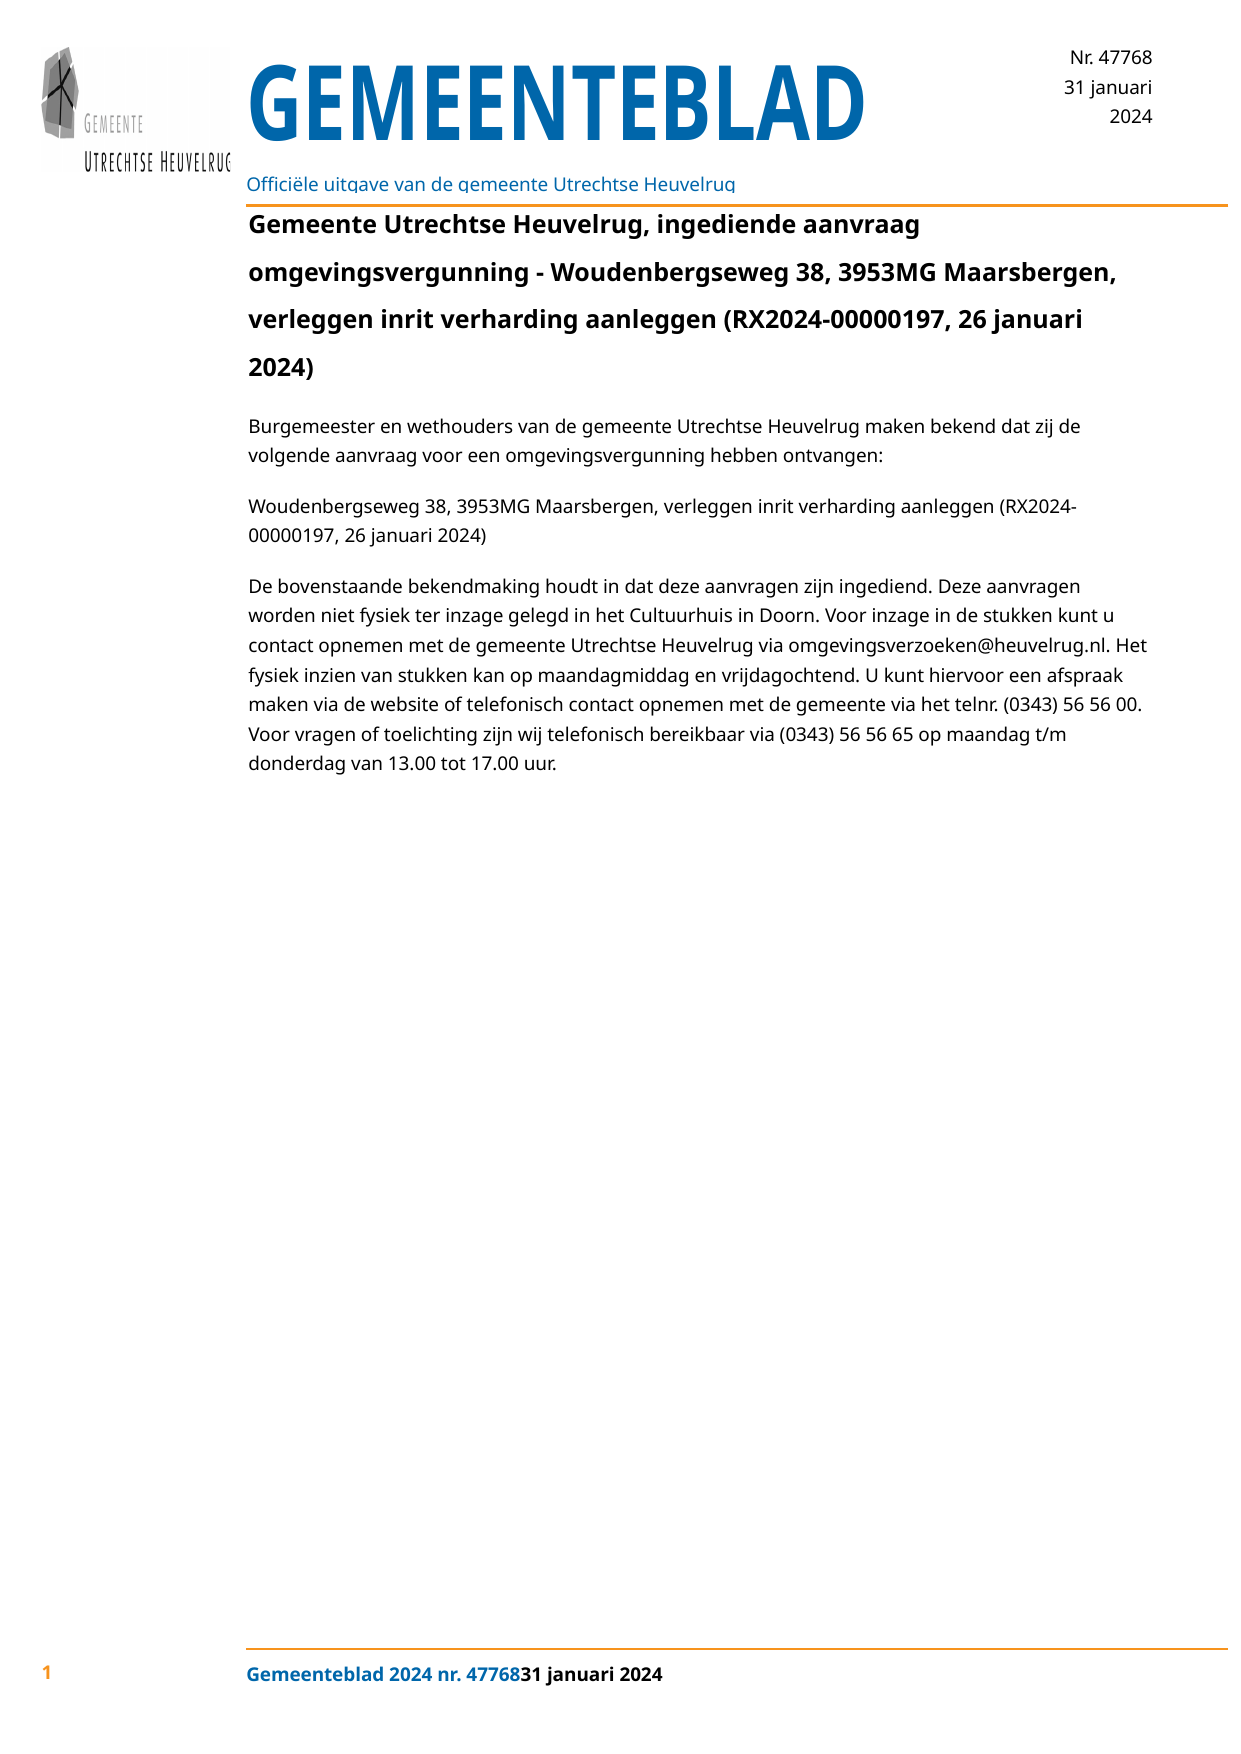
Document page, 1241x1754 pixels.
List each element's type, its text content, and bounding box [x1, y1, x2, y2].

text De bovenstaande bekendmaking houdt in dat deze aanvragen zijn ingediend. Deze aanvragen worden niet fysiek ter inzage gelegd in het Cultuurhuis in Doorn. Voor inzage in de stukken kunt u contact opnemen met de gemeente Utrechtse Heuvelrug via omgevingsverzoeken@heuvelrug.nl. Het fysiek inzien van stukken kan op maandagmiddag en vrijdagochtend. U kunt hiervoor een afspraak maken via de website of telefonisch contact opnemen met de gemeente via het telnr. (0343) 56 56 00. Voor vragen of toelichting zijn wij telefonisch bereikbaar via (0343) 56 56 65 op maandag t/m donderdag van 13.00 tot 17.00 uur. [248, 573, 1152, 776]
picture [41, 47, 231, 172]
text Gemeente Utrechtse Heuvelrug, ingediende aanvraag omgevingsvergunning - Woudenbergseweg 38, 3953MG Maarsbergen, verleggen inrit verharding aanleggen (RX2024-00000197, 26 januari 2024) [248, 207, 1152, 384]
text Woudenbergseweg 38, 3953MG Maarsbergen, verleggen inrit verharding aanleggen (RX2024-00000197, 26 januari 2024) [248, 493, 1152, 548]
text Burgemeester en wethouders van de gemeente Utrechtse Heuvelrug maken bekend dat zij de volgende aanvraag voor een omgevingsvergunning hebben ontvangen: [248, 413, 1152, 468]
